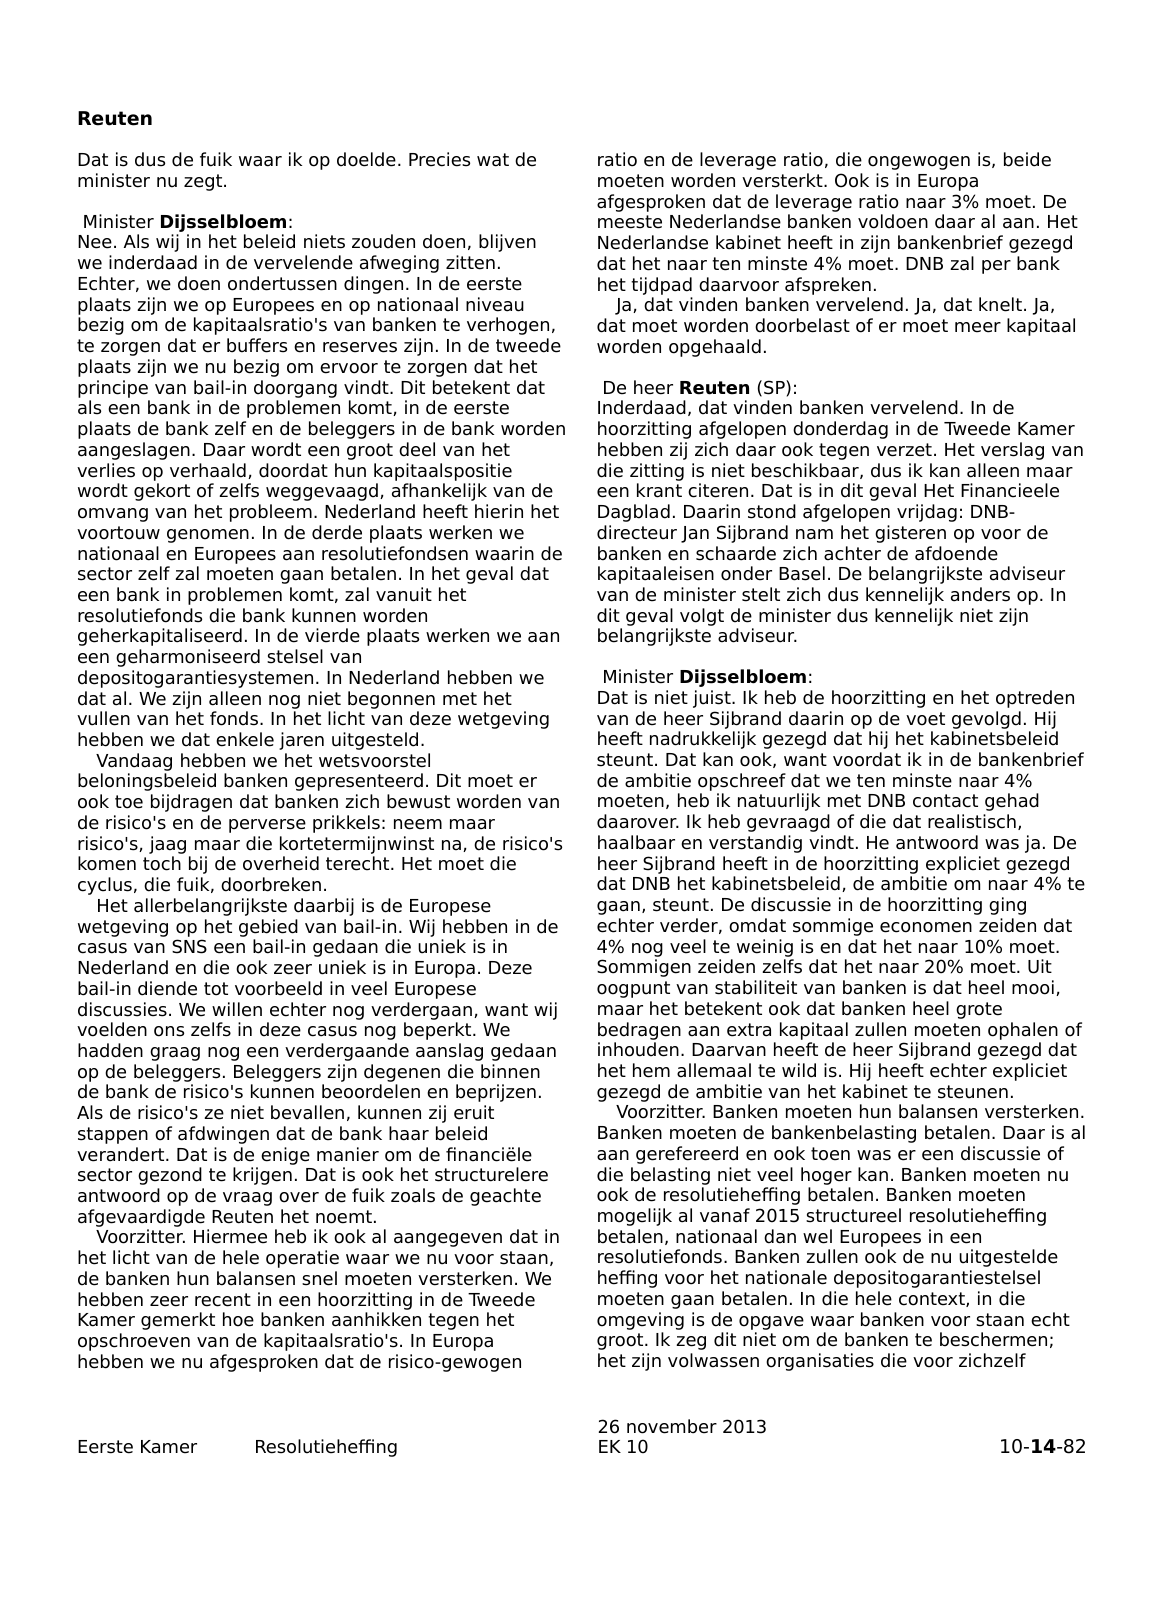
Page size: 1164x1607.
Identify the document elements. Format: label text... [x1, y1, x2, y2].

text Het allerbelangrijkste daarbij is de Europese wetgeving op het gebied van bail-in. Wij hebben in de casus van SNS een bail-in gedaan die uniek is in Nederland en die ook zeer uniek is in Europa. Deze bail-in diende tot voorbeeld in veel Europese discussies. We willen echter nog verdergaan, want wij voelden ons zelfs in deze casus nog beperkt. We hadden graag nog een verdergaande aanslag gedaan op de beleggers. Beleggers zijn degenen die binnen de bank de risico's kunnen beoordelen en beprijzen. Als de risico's ze niet bevallen, kunnen zij eruit stappen of afdwingen dat de bank haar beleid verandert. Dat is de enige manier om de financiële sector gezond te krijgen. Dat is ook het structurelere antwoord op de vraag over de fuik zoals de geachte afgevaardigde Reuten het noemt. [77, 896, 567, 1227]
text Inderdaad, dat vinden banken vervelend. In de hoorzitting afgelopen donderdag in de Tweede Kamer hebben zij zich daar ook tegen verzet. Het verslag van die zitting is niet beschikbaar, dus ik kan alleen maar een krant citeren. Dat is in dit geval Het Financieele Dagblad. Daarin stond afgelopen vrijdag: DNB-directeur Jan Sijbrand nam het gisteren op voor de banken en schaarde zich achter de afdoende kapitaaleisen onder Basel. De belangrijkste adviseur van de minister stelt zich dus kennelijk anders op. In dit geval volgt de minister dus kennelijk niet zijn belangrijkste adviseur. [596, 398, 1087, 647]
text Voorzitter. Hiermee heb ik ook al aangegeven dat in het licht van de hele operatie waar we nu voor staan, de banken hun balansen snel moeten versterken. We hebben zeer recent in een hoorzitting in de Tweede Kamer gemerkt hoe banken aanhikken tegen het opschroeven van de kapitaalsratio's. In Europa hebben we nu afgesproken dat de risico-gewogen [77, 1227, 567, 1372]
text Nee. Als wij in het beleid niets zouden doen, blijven we inderdaad in de vervelende afweging zitten. Echter, we doen ondertussen dingen. In de eerste plaats zijn we op Europees en op nationaal niveau bezig om de kapitaalsratio's van banken te verhogen, te zorgen dat er buffers en reserves zijn. In de tweede plaats zijn we nu bezig om ervoor te zorgen dat het principe van bail-in doorgang vindt. Dit betekent dat als een bank in de problemen komt, in de eerste plaats de bank zelf en de beleggers in de bank worden aangeslagen. Daar wordt een groot deel van het verlies op verhaald, doordat hun kapitaalspositie wordt gekort of zelfs weggevaagd, afhankelijk van de omvang van het probleem. Nederland heeft hierin het voortouw genomen. In de derde plaats werken we nationaal en Europees aan resolutiefondsen waarin de sector zelf zal moeten gaan betalen. In het geval dat een bank in problemen komt, zal vanuit het resolutiefonds die bank kunnen worden geherkapitaliseerd. In de vierde plaats werken we aan een geharmoniseerd stelsel van depositogarantiesystemen. In Nederland hebben we dat al. We zijn alleen nog niet begonnen met het vullen van het fonds. In het licht van deze wetgeving hebben we dat enkele jaren uitgesteld. [77, 232, 567, 751]
text Ja, dat vinden banken vervelend. Ja, dat knelt. Ja, dat moet worden doorbelast of er moet meer kapitaal worden opgehaald. [596, 295, 1087, 357]
text Dat is dus de fuik waar ik op doelde. Precies wat de minister nu zegt. [77, 150, 567, 192]
text ratio en de leverage ratio, die ongewogen is, beide moeten worden versterkt. Ook is in Europa afgesproken dat de leverage ratio naar 3% moet. De meeste Nederlandse banken voldoen daar al aan. Het Nederlandse kabinet heeft in zijn bankenbrief gezegd dat het naar ten minste 4% moet. DNB zal per bank het tijdpad daarvoor afspreken. [596, 150, 1087, 295]
text Dat is niet juist. Ik heb de hoorzitting en het optreden van de heer Sijbrand daarin op de voet gevolgd. Hij heeft nadrukkelijk gezegd dat hij het kabinetsbeleid steunt. Dat kan ook, want voordat ik in de bankenbrief de ambitie opschreef dat we ten minste naar 4% moeten, heb ik natuurlijk met DNB contact gehad daarover. Ik heb gevraagd of die dat realistisch, haalbaar en verstandig vindt. He antwoord was ja. De heer Sijbrand heeft in de hoorzitting expliciet gezegd dat DNB het kabinetsbeleid, de ambitie om naar 4% te gaan, steunt. De discussie in de hoorzitting ging echter verder, omdat sommige economen zeiden dat 4% nog veel te weinig is en dat het naar 10% moet. Sommigen zeiden zelfs dat het naar 20% moet. Uit oogpunt van stabiliteit van banken is dat heel mooi, maar het betekent ook dat banken heel grote bedragen aan extra kapitaal zullen moeten ophalen of inhouden. Daarvan heeft de heer Sijbrand gezegd dat het hem allemaal te wild is. Hij heeft echter expliciet gezegd de ambitie van het kabinet te steunen. [596, 688, 1087, 1102]
text Minister Dijsselbloem: [596, 667, 1087, 688]
text De heer Reuten (SP): [596, 377, 1087, 398]
text Vandaag hebben we het wetsvoorstel beloningsbeleid banken gepresenteerd. Dit moet er ook toe bijdragen dat banken zich bewust worden van de risico's en de perverse prikkels: neem maar risico's, jaag maar die kortetermijnwinst na, de risico's komen toch bij de overheid terecht. Het moet die cyclus, die fuik, doorbreken. [77, 751, 567, 896]
text Voorzitter. Banken moeten hun balansen versterken. Banken moeten de bankenbelasting betalen. Daar is al aan gerefereerd en ook toen was er een discussie of die belasting niet veel hoger kan. Banken moeten nu ook de resolutieheffing betalen. Banken moeten mogelijk al vanaf 2015 structureel resolutieheffing betalen, nationaal dan wel Europees in een resolutiefonds. Banken zullen ook de nu uitgestelde heffing voor het nationale depositogarantiestelsel moeten gaan betalen. In die hele context, in die omgeving is de opgave waar banken voor staan echt groot. Ik zeg dit niet om de banken te beschermen; het zijn volwassen organisaties die voor zichzelf [596, 1102, 1087, 1372]
text Minister Dijsselbloem: [77, 212, 567, 232]
